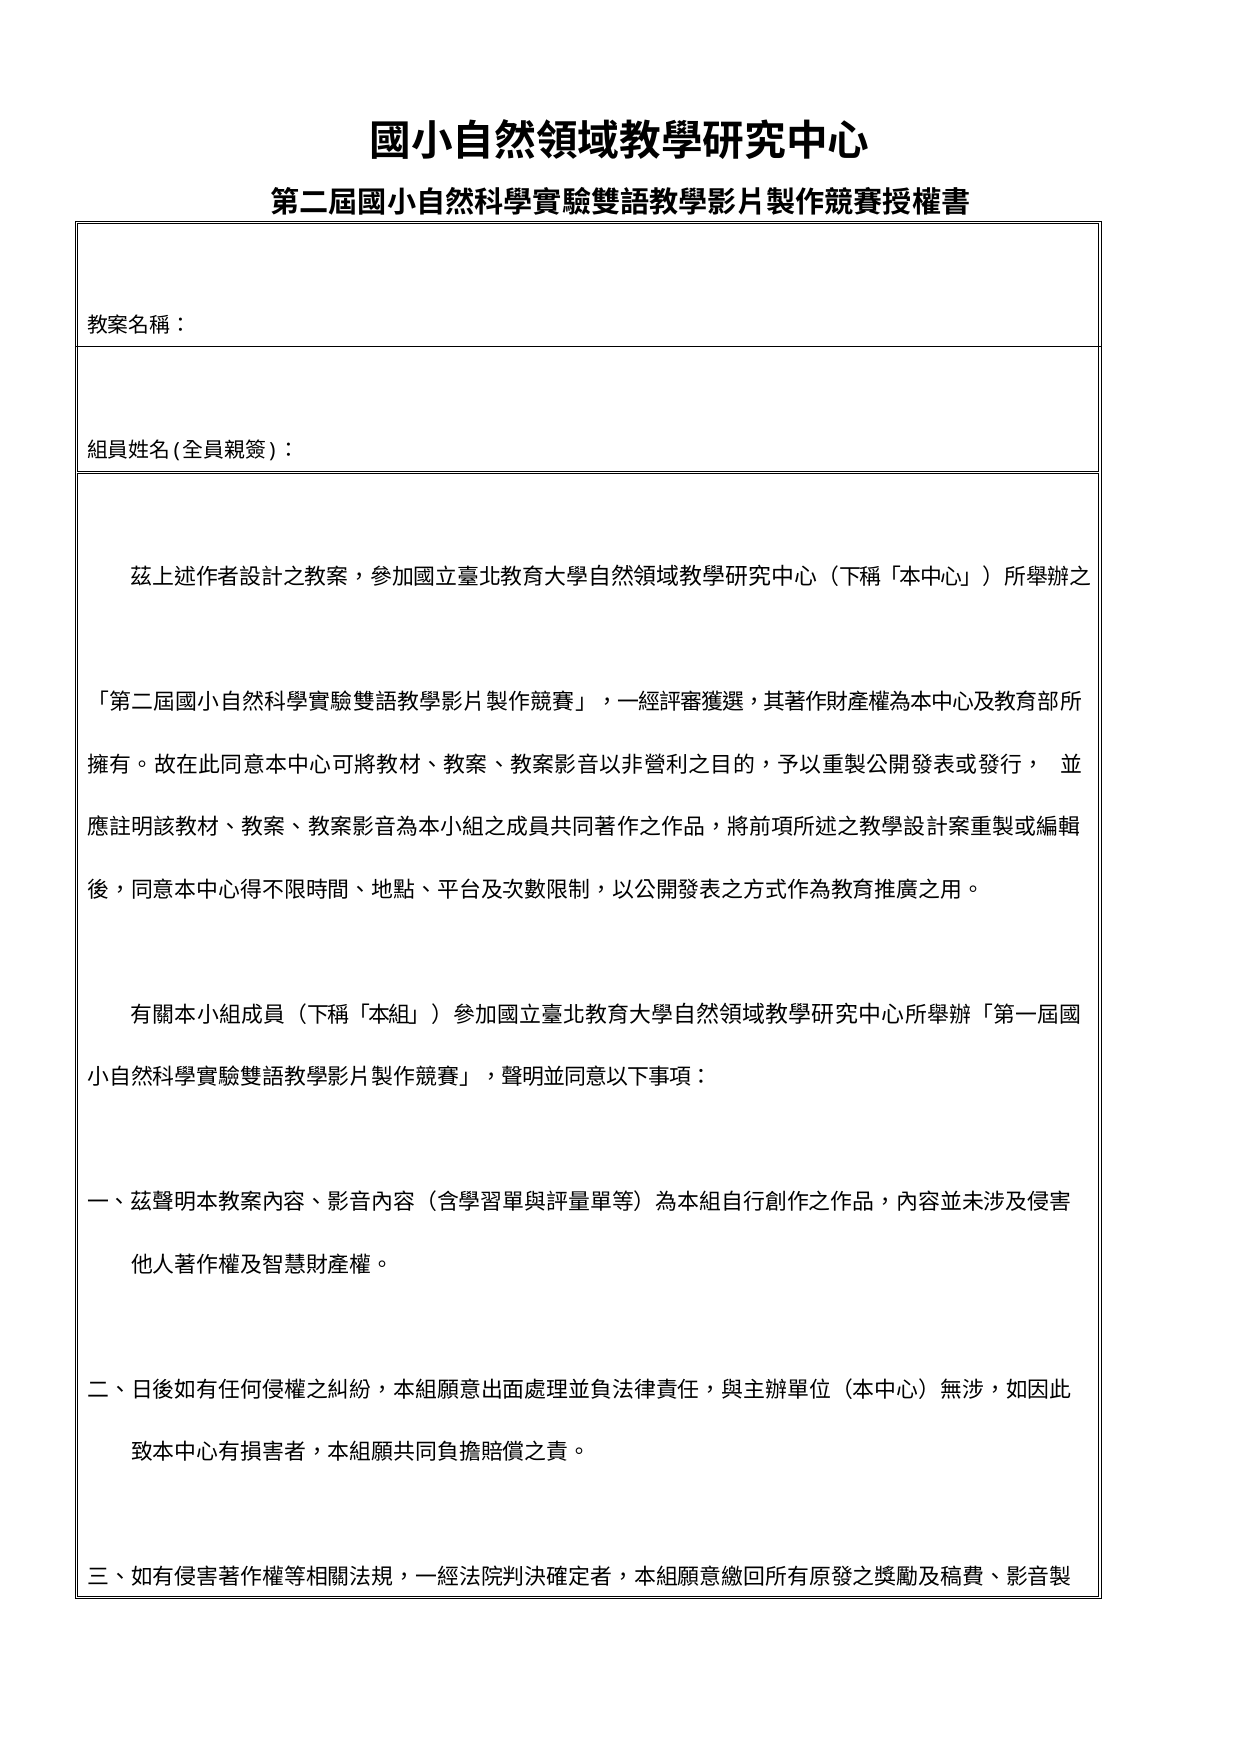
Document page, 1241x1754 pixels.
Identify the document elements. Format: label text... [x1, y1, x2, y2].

table_cell 茲上述作者設計之教案，參加國立臺北教育大學自然領域教學研究中心（下稱「本中心」）所舉辦之 「第二屆國小自然科學實驗雙語教學影片製作競賽」，一經評審獲選，其著作財產權為本中心及教育部所擁有。故在此同意本中心可將教材、教案、教案影音以非營利之目的，予以重製公開發表或發行， 並應註明該教材、教案、教案影音為本小組之成員共同著作之作品，將前項所述之教學設計案重製或編輯後，同意本中心得不限時間、地點、平台及次數限制，以公開發表之方式作為教育推廣之用。 有關本小組成員（下稱「本組」）參加國立臺北教育大學自然領域教學研究中心所舉辦「第一屆國小自然科學實驗雙語教學影片製作競賽」，聲明並同意以下事項： 一、茲聲明本教案內容、影音內容（含學習單與評量單等）為本組自行創作之作品，內容並未涉及侵害他人著作權及智慧財產權。 二、日後如有任何侵權之糾紛，本組願意出面處理並負法律責任，與主辦單位（本中心）無涉，如因此致本中心有損害者，本組願共同負擔賠償之責。 三、如有侵害著作權等相關法規，一經法院判決確定者，本組願意繳回所有原發之獎勵及稿費、影音製 [78, 474, 1098, 1596]
table_cell 組員姓名(全員親簽)： [78, 347, 1098, 471]
table_header 教案名稱： [78, 224, 1098, 346]
text 國小自然領域教學研究中心 [212, 96, 1026, 158]
text 第二屆國小自然科學實驗雙語教學影片製作競賽授權書 [75, 158, 1165, 221]
